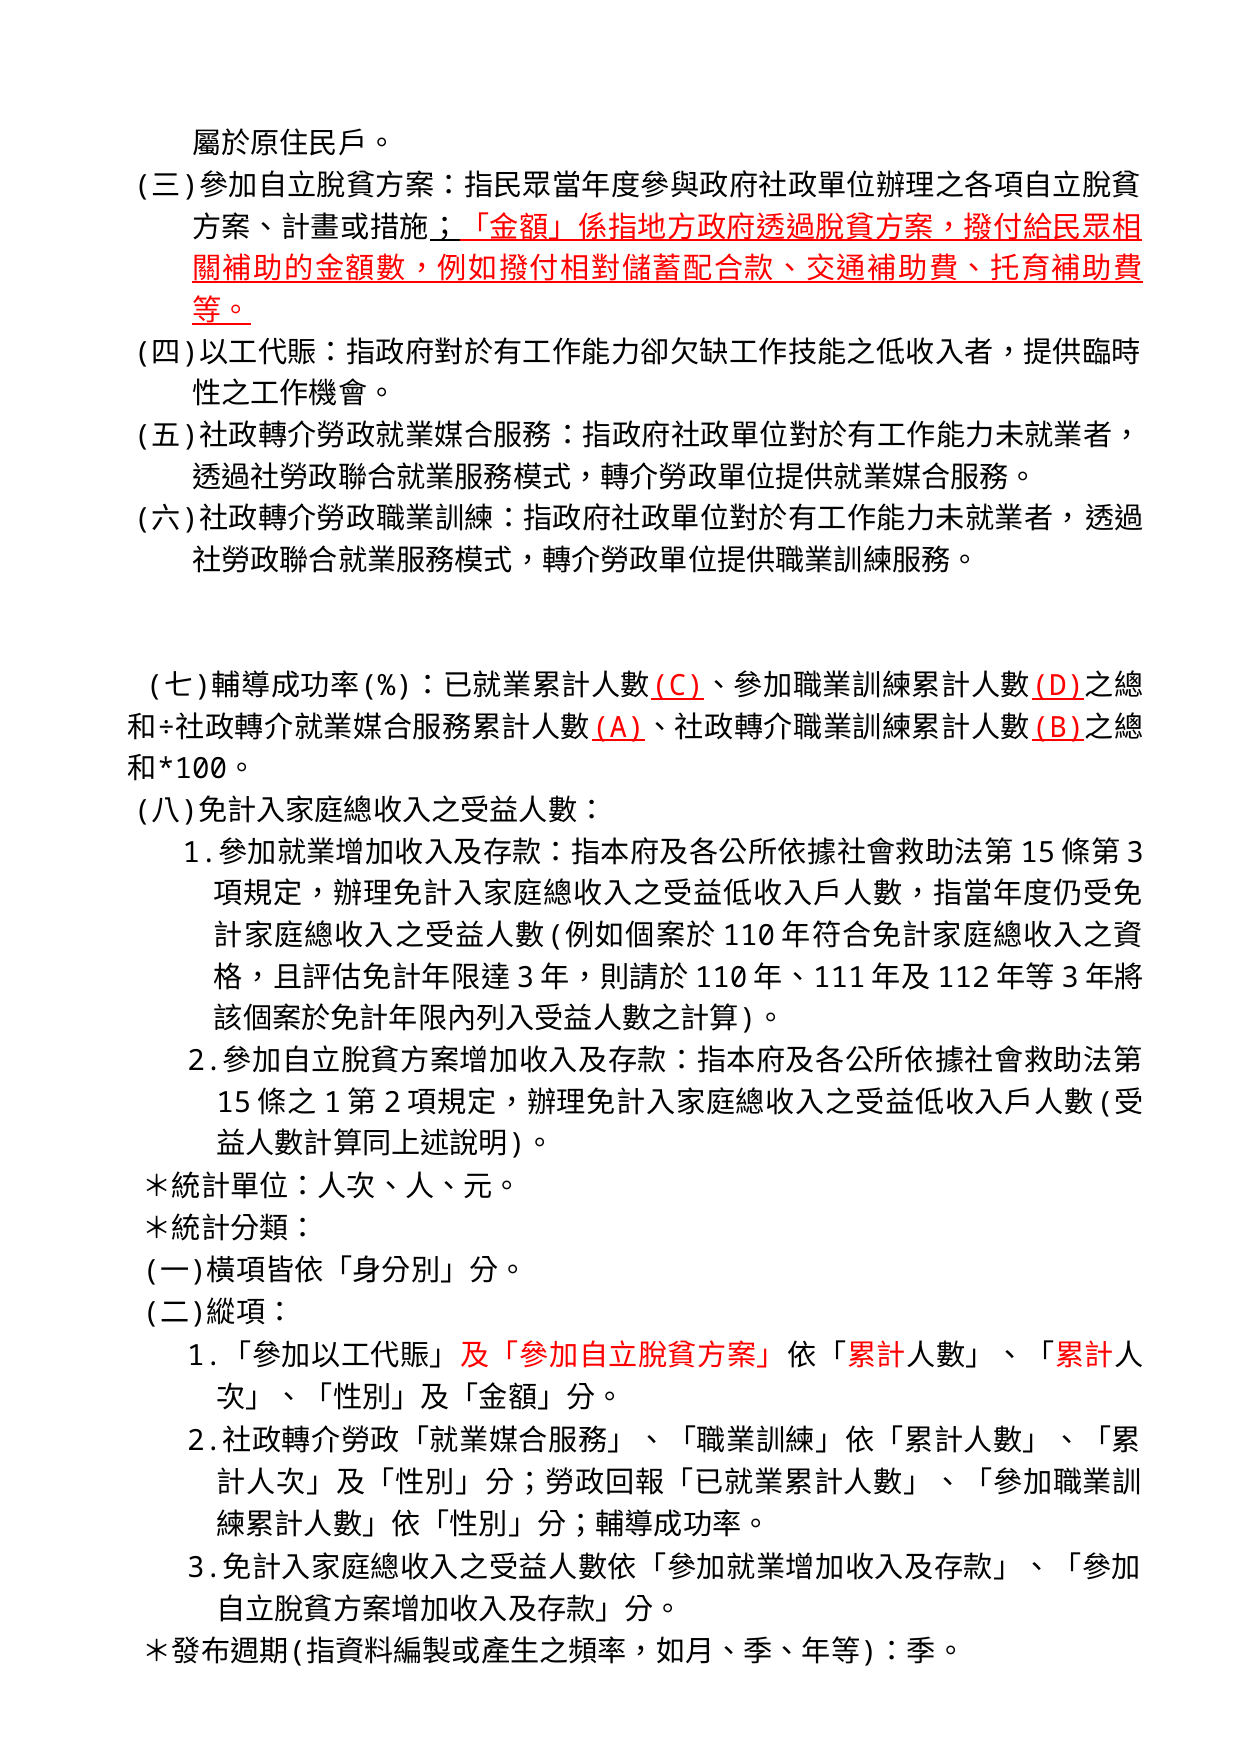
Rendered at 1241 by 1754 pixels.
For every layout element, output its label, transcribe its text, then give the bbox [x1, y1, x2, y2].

table_header 統計資料背景說明 資料種類：社會救助統計 資料項目：桃園市低收入戶脫貧及輔導就業服務 一、發布及編製機關單位 ＊發布機關、單位：桃園市政府社會局會計室 ＊編製單位：桃園市政府社會局社會救助科 ＊聯絡電話：(03)3322101#6444 ＊傳真：(03)3348721 ＊電子信箱：10025558@mail.tycg.gov.tw 二、發布形式 ＊口頭： ( )記者會或說明會 ＊書面： ( )新聞稿 ( )報表 ( )書刊，刊名： ＊電子媒體： ( )線上書刊及資料庫， 網址： ( )磁片 ( )光碟片 (√)其他 Open Document File (odf)、Portable Document Format (pdf) 或Excel檔案。 三、資料範圍、週期及時效 ＊統計地區範圍及對象：凡參加本府低收入戶脫貧及輔導就業服務者，均為統計對象。 ＊統計標準時間：以每年1月1日累計至當季底之事實為準。 ＊統計項目定義： (一)低收入戶：係指經申請戶籍所在地直轄市、縣(市)主管機關審核認定，符合家庭總收入，平均分配全家人口，每人每月不超過最低生活費，且家庭財產未超過中央、直轄市主管機關公告之當年度一定金額者。 (二)原住民：依原住民身分法，具原住民身分者即予以統計，而不論其是否隸屬於原住民戶。 (三)參加自立脫貧方案：指民眾當年度參與政府社政單位辦理之各項自立脫貧方案、計畫或措施；「金額」係指地方政府透過脫貧方案，撥付給民眾相關補助的金額數，例如撥付相對儲蓄配合款、交通補助費、托育補助費等。 (四)以工代賑：指政府對於有工作能力卻欠缺工作技能之低收入者，提供臨時性之工作機會。 (五)社政轉介勞政就業媒合服務：指政府社政單位對於有工作能力未就業者，透過社勞政聯合就業服務模式，轉介勞政單位提供就業媒合服務。 (六)社政轉介勞政職業訓練：指政府社政單位對於有工作能力未就業者，透過社勞政聯合就業服務模式，轉介勞政單位提供職業訓練服務。 (七)輔導成功率(%)：已就業累計人數(C)、參加職業訓練累計人數(D)之總和÷社政轉介就業媒合服務累計人數(A)、社政轉介職業訓練累計人數(B)之總和*100。 (八)免計入家庭總收入之受益人數： 1.參加就業增加收入及存款：指本府及各公所依據社會救助法第15條第3項規定，辦理免計入家庭總收入之受益低收入戶人數，指當年度仍受免計家庭總收入之受益人數(例如個案於110年符合免計家庭總收入之資格，且評估免計年限達3年，則請於110年、111年及112年等3年將該個案於免計年限內列入受益人數之計算)。 2.參加自立脫貧方案增加收入及存款：指本府及各公所依據社會救助法第15條之1第2項規定，辦理免計入家庭總收入之受益低收入戶人數(受益人數計算同上述說明)。 ＊統計單位：人次、人、元。 ＊統計分類： (一)橫項皆依「身分別」分。 (二)縱項： 1.「參加以工代賑」及「參加自立脫貧方案」依「累計人數」、「累計人次」、「性別」及「金額」分。 2.社政轉介勞政「就業媒合服務」、「職業訓練」依「累計人數」、「累計人次」及「性別」分；勞政回報「已就業累計人數」、「參加職業訓練累計人數」依「性別」分；輔導成功率。 3.免計入家庭總收入之受益人數依「參加就業增加收入及存款」、「參加自立脫貧方案增加收入及存款」分。 ＊發布週期(指資料編製或產生之頻率，如月、季、年等)：季。 ＊時效(指統計標準時間至資料發布時間之間隔時間)：50日。 ＊資料變革：無。 四、公開資料發布訊息 ＊預告發布日期(含預告方式及週期)：每季終了後50日(遇假日順延)以報表、網際網路發布。 ＊同步發送單位(說明資料發布時同步發送之單位或可同步查得該資料之網址)：衛生福利部統計處、桃園市政府主計處。 五、資料品質 ＊統計指標編製方法與資料來源說明：依據各公所低收入戶之實際申請狀況及各公所實施照顧低收入戶工作之情況，經審核登記，於每季結束，復加本府之實施照顧狀況加以彙編。 ＊統計資料交叉查核及確保資料合理性之機制(說明各項資料之相互關係及不同資料來源之相關統計差異性)： (一)各項具性別細項之統計項目之(合)計=其男、女細項之總和。 (二)各項具身分別細項之統計項目之(總)計=其一般(戶)、原住民(戶)細項之總和。 六、須注意及預定改變之事項(說明預定修正之資料、定義、統計方法等及其修正原因)：無。 七、其他事項：無。 [98, 120, 1155, 1670]
